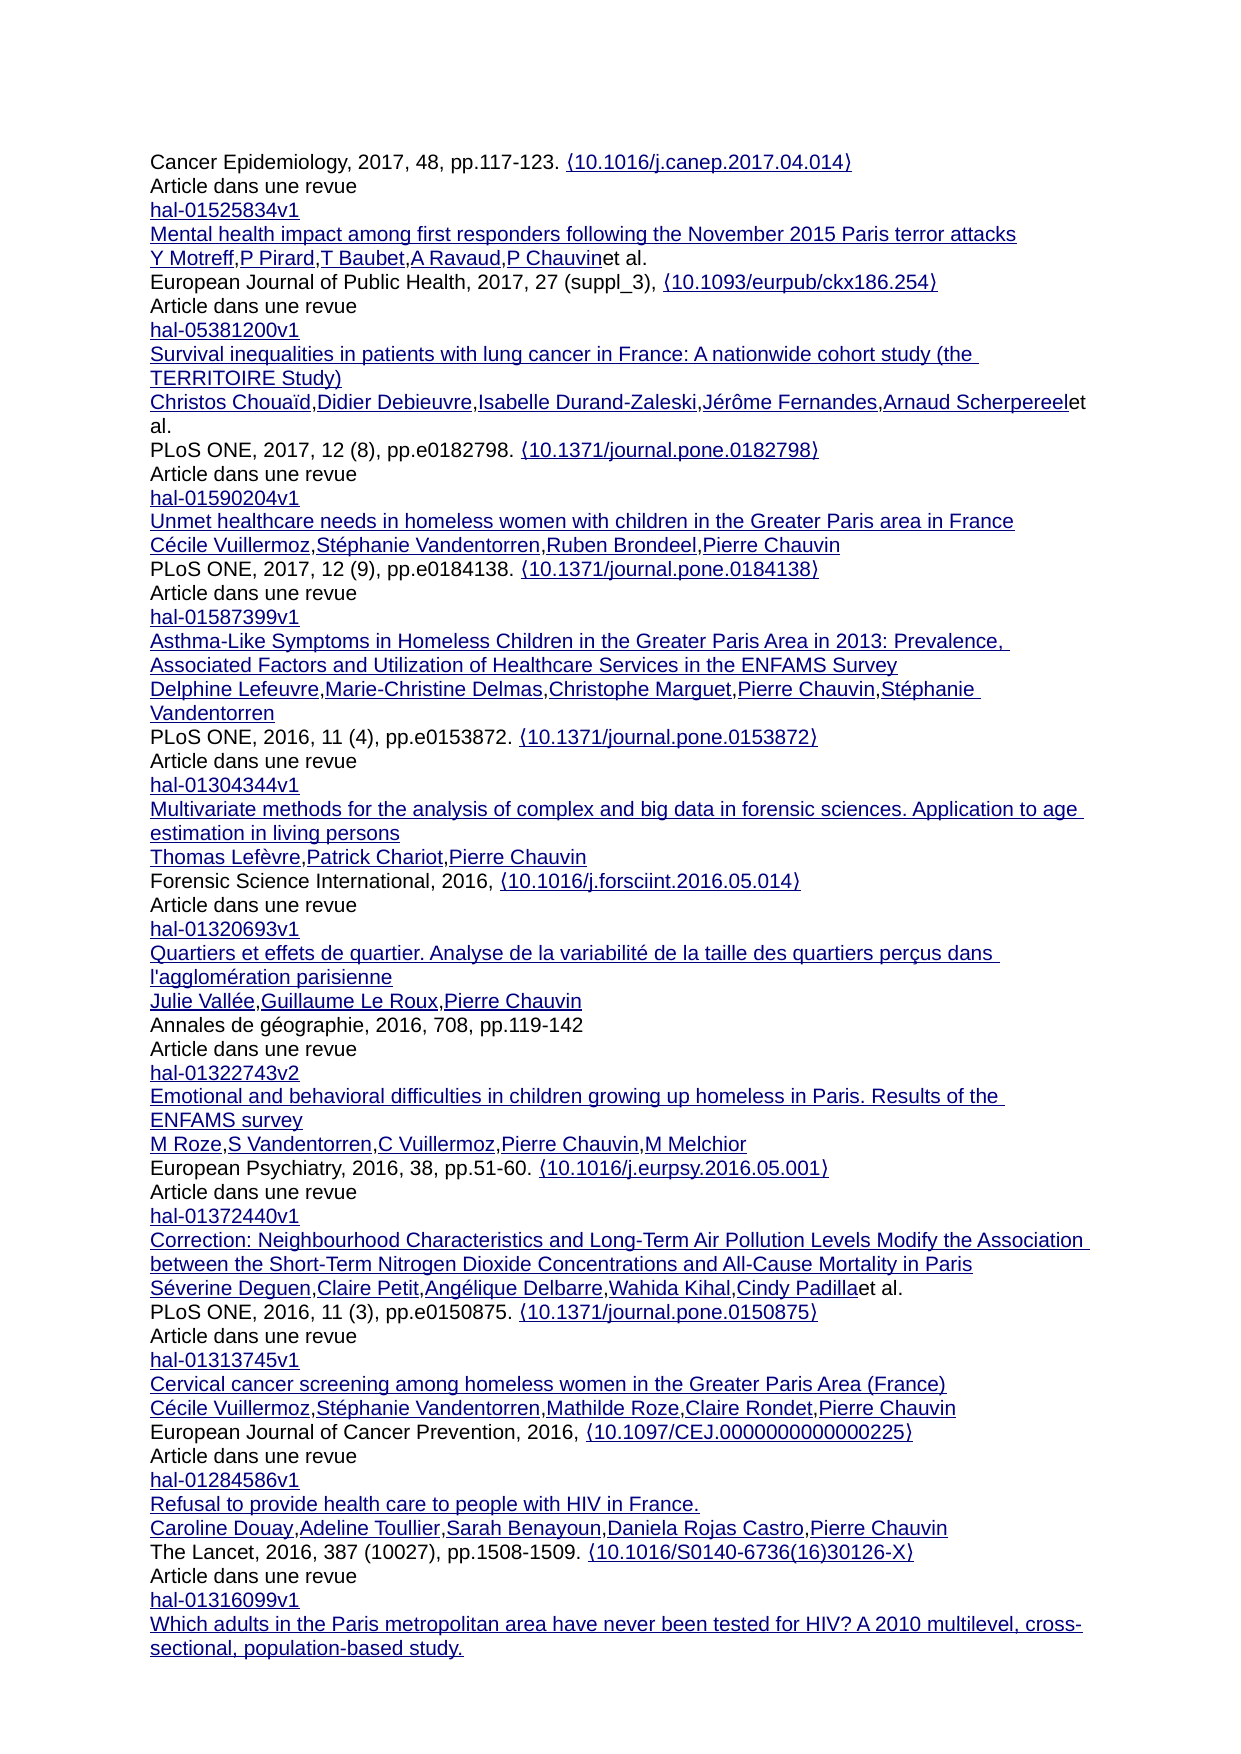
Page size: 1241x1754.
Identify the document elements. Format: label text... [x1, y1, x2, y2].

table_cell Cancer Epidemiology, 2017, 48, pp.117-123. ⟨10.1016/j.canep.2017.04.014⟩ Article dans une revue hal-01525834v1 [150, 150, 1090, 222]
table_cell Unmet healthcare needs in homeless women with children in the Greater Paris area in France Cécile Vuillermoz,Stéphanie Vandentorren,Ruben Brondeel,Pierre Chauvin PLoS ONE, 2017, 12 (9), pp.e0184138. ⟨10.1371/journal.pone.0184138⟩ Article dans une revue hal-01587399v1 [150, 509, 1090, 629]
table_cell Refusal to provide health care to people with HIV in France. Caroline Douay,Adeline Toullier,Sarah Benayoun,Daniela Rojas Castro,Pierre Chauvin The Lancet, 2016, 387 (10027), pp.1508-1509. ⟨10.1016/S0140-6736(16)30126-X⟩ Article dans une revue hal-01316099v1 [150, 1492, 1090, 1611]
table_cell Asthma-Like Symptoms in Homeless Children in the Greater Paris Area in 2013: Prevalence, Associated Factors and Utilization of Healthcare Services in the ENFAMS Survey Delphine Lefeuvre,Marie-Christine Delmas,Christophe Marguet,Pierre Chauvin,Stéphanie Vandentorren PLoS ONE, 2016, 11 (4), pp.e0153872. ⟨10.1371/journal.pone.0153872⟩ Article dans une revue hal-01304344v1 [150, 629, 1090, 797]
table_cell Which adults in the Paris metropolitan area have never been tested for HIV? A 2010 multilevel, cross-sectional, population-based study. [150, 1611, 1090, 1659]
table_cell Correction: Neighbourhood Characteristics and Long-Term Air Pollution Levels Modify the Association [150, 1228, 1090, 1249]
table_cell Quartiers et effets de quartier. Analyse de la variabilité de la taille des quartiers perçus dans l'agglomération parisienne Julie Vallée,Guillaume Le Roux,Pierre Chauvin Annales de géographie, 2016, 708, pp.119-142 Article dans une revue hal-01322743v2 [150, 941, 1090, 1084]
table_cell Survival inequalities in patients with lung cancer in France: A nationwide cohort study (the TERRITOIRE Study) Christos Chouaïd,Didier Debieuvre,Isabelle Durand-Zaleski,Jérôme Fernandes,Arnaud Scherpereelet al. PLoS ONE, 2017, 12 (8), pp.e0182798. ⟨10.1371/journal.pone.0182798⟩ Article dans une revue hal-01590204v1 [150, 342, 1090, 509]
table_cell Multivariate methods for the analysis of complex and big data in forensic sciences. Application to age estimation in living persons Thomas Lefèvre,Patrick Chariot,Pierre Chauvin Forensic Science International, 2016, ⟨10.1016/j.forsciint.2016.05.014⟩ Article dans une revue hal-01320693v1 [150, 797, 1090, 941]
table_cell between the Short-Term Nitrogen Dioxide Concentrations and All-Cause Mortality in Paris Séverine Deguen,Claire Petit,Angélique Delbarre,Wahida Kihal,Cindy Padillaet al. PLoS ONE, 2016, 11 (3), pp.e0150875. ⟨10.1371/journal.pone.0150875⟩ Article dans une revue hal-01313745v1 [150, 1250, 1090, 1372]
table_cell Emotional and behavioral difficulties in children growing up homeless in Paris. Results of the ENFAMS survey M Roze,S Vandentorren,C Vuillermoz,Pierre Chauvin,M Melchior European Psychiatry, 2016, 38, pp.51-60. ⟨10.1016/j.eurpsy.2016.05.001⟩ Article dans une revue hal-01372440v1 [150, 1084, 1090, 1228]
table_cell Cervical cancer screening among homeless women in the Greater Paris Area (France) Cécile Vuillermoz,Stéphanie Vandentorren,Mathilde Roze,Claire Rondet,Pierre Chauvin European Journal of Cancer Prevention, 2016, ⟨10.1097/CEJ.0000000000000225⟩ Article dans une revue hal-01284586v1 [150, 1372, 1090, 1492]
table_cell Mental health impact among first responders following the November 2015 Paris terror attacks Y Motreff,P Pirard,T Baubet,A Ravaud,P Chauvinet al. European Journal of Public Health, 2017, 27 (suppl_3), ⟨10.1093/eurpub/ckx186.254⟩ Article dans une revue hal-05381200v1 [150, 222, 1090, 342]
